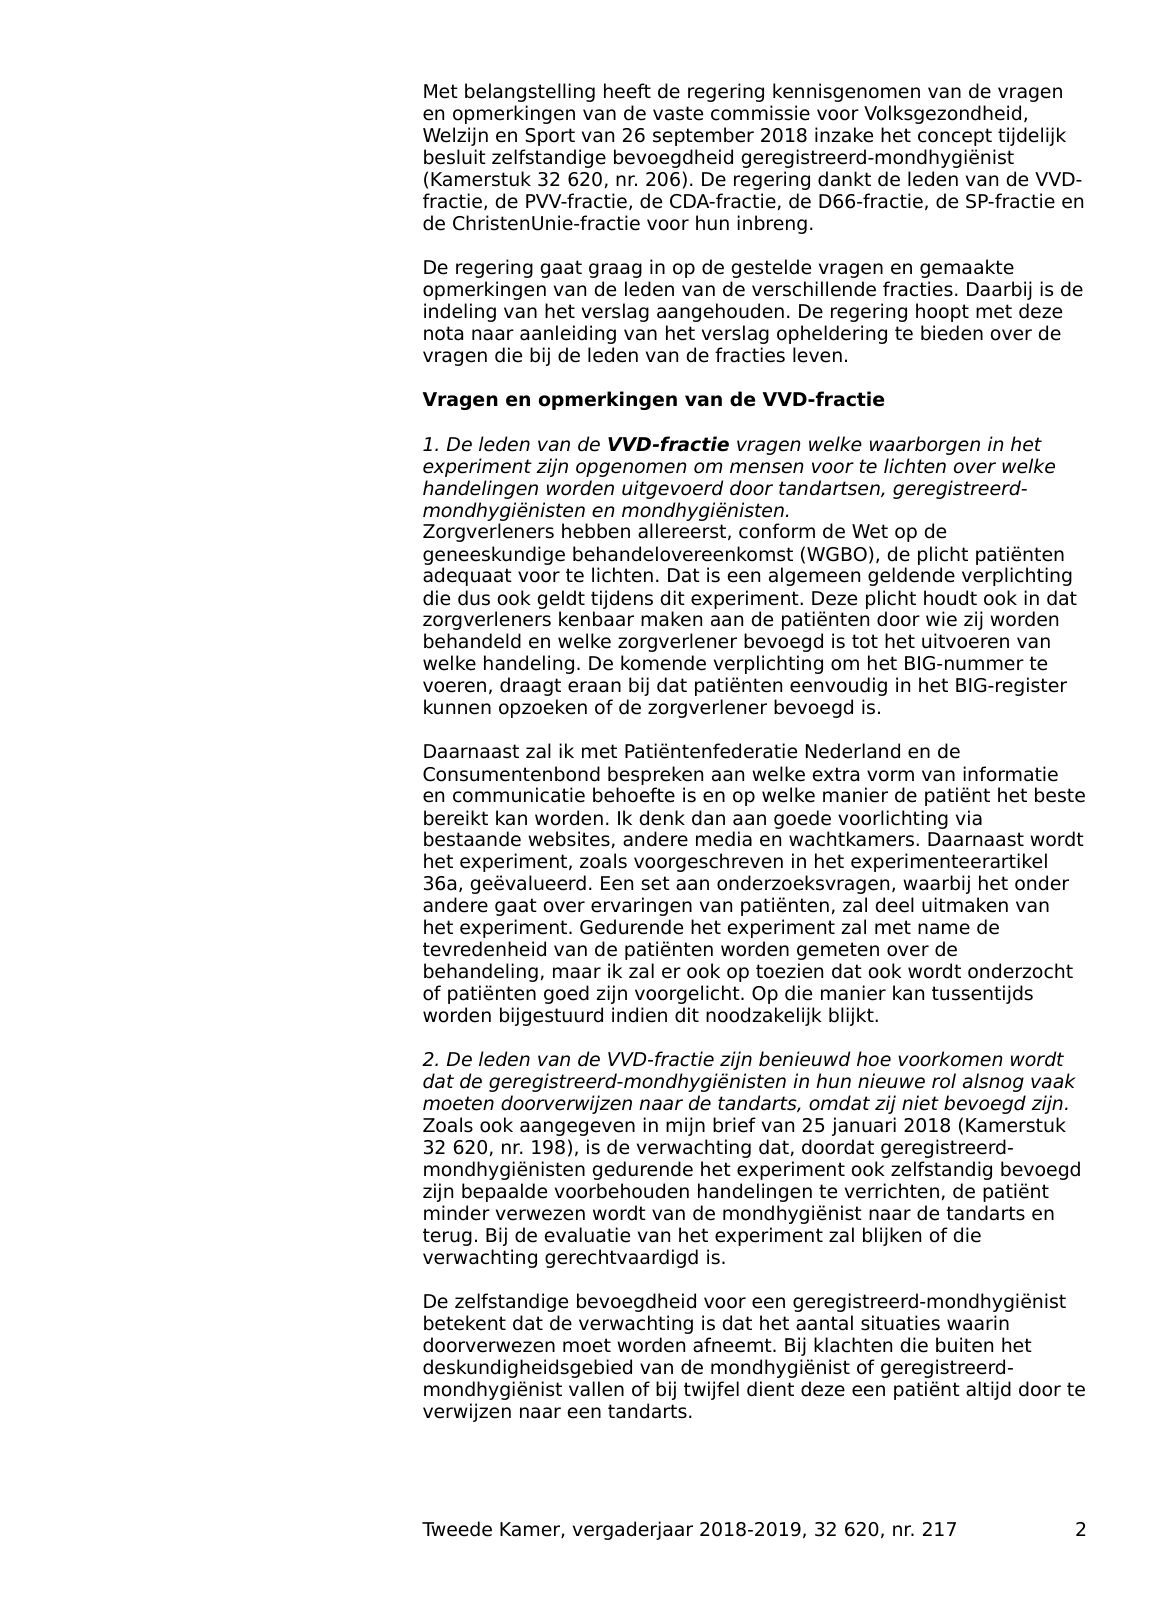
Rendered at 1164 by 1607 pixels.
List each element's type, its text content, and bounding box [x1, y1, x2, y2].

text Zoals ook aangegeven in mijn brief van 25 januari 2018 (Kamerstuk 32 620, nr. 198), is de verwachting dat, doordat geregistreerd-mondhygiënisten gedurende het experiment ook zelfstandig bevoegd zijn bepaalde voorbehouden handelingen te verrichten, de patiënt minder verwezen wordt van de mondhygiënist naar de tandarts en terug. Bij de evaluatie van het experiment zal blijken of die verwachting gerechtvaardigd is. [422, 1115, 1087, 1269]
text De zelfstandige bevoegdheid voor een geregistreerd-mondhygiënist betekent dat de verwachting is dat het aantal situaties waarin doorverwezen moet worden afneemt. Bij klachten die buiten het deskundigheidsgebied van de mondhygiënist of geregistreerd-mondhygiënist vallen of bij twijfel dient deze een patiënt altijd door te verwijzen naar een tandarts. [422, 1291, 1087, 1423]
text Met belangstelling heeft de regering kennisgenomen van de vragen en opmerkingen van de vaste commissie voor Volksgezondheid, Welzijn en Sport van 26 september 2018 inzake het concept tijdelijk besluit zelfstandige bevoegdheid geregistreerd-mondhygiënist (Kamerstuk 32 620, nr. 206). De regering dankt de leden van de VVD-fractie, de PVV-fractie, de CDA-fractie, de D66-fractie, de SP-fractie en de ChristenUnie-fractie voor hun inbreng. [422, 81, 1087, 235]
text 1. De leden van de VVD-fractie vragen welke waarborgen in het experiment zijn opgenomen om mensen voor te lichten over welke handelingen worden uitgevoerd door tandartsen, geregistreerd-mondhygiënisten en mondhygiënisten. [422, 433, 1087, 521]
text Daarnaast zal ik met Patiëntenfederatie Nederland en de Consumentenbond bespreken aan welke extra vorm van informatie en communicatie behoefte is en op welke manier de patiënt het beste bereikt kan worden. Ik denk dan aan goede voorlichting via bestaande websites, andere media en wachtkamers. Daarnaast wordt het experiment, zoals voorgeschreven in het experimenteerartikel 36a, geëvalueerd. Een set aan onderzoeksvragen, waarbij het onder andere gaat over ervaringen van patiënten, zal deel uitmaken van het experiment. Gedurende het experiment zal met name de tevredenheid van de patiënten worden gemeten over de behandeling, maar ik zal er ook op toezien dat ook wordt onderzocht of patiënten goed zijn voorgelicht. Op die manier kan tussentijds worden bijgestuurd indien dit noodzakelijk blijkt. [422, 741, 1087, 1027]
text Zorgverleners hebben allereerst, conform de Wet op de geneeskundige behandelovereenkomst (WGBO), de plicht patiënten adequaat voor te lichten. Dat is een algemeen geldende verplichting die dus ook geldt tijdens dit experiment. Deze plicht houdt ook in dat zorgverleners kenbaar maken aan de patiënten door wie zij worden behandeld en welke zorgverlener bevoegd is tot het uitvoeren van welke handeling. De komende verplichting om het BIG-nummer te voeren, draagt eraan bij dat patiënten eenvoudig in het BIG-register kunnen opzoeken of de zorgverlener bevoegd is. [422, 521, 1087, 719]
text 2. De leden van de VVD-fractie zijn benieuwd hoe voorkomen wordt dat de geregistreerd-mondhygiënisten in hun nieuwe rol alsnog vaak moeten doorverwijzen naar de tandarts, omdat zij niet bevoegd zijn. [422, 1049, 1087, 1115]
text De regering gaat graag in op de gestelde vragen en gemaakte opmerkingen van de leden van de verschillende fracties. Daarbij is de indeling van het verslag aangehouden. De regering hoopt met deze nota naar aanleiding van het verslag opheldering te bieden over de vragen die bij de leden van de fracties leven. [422, 257, 1087, 367]
subtitle Vragen en opmerkingen van de VVD-fractie [422, 389, 1087, 411]
